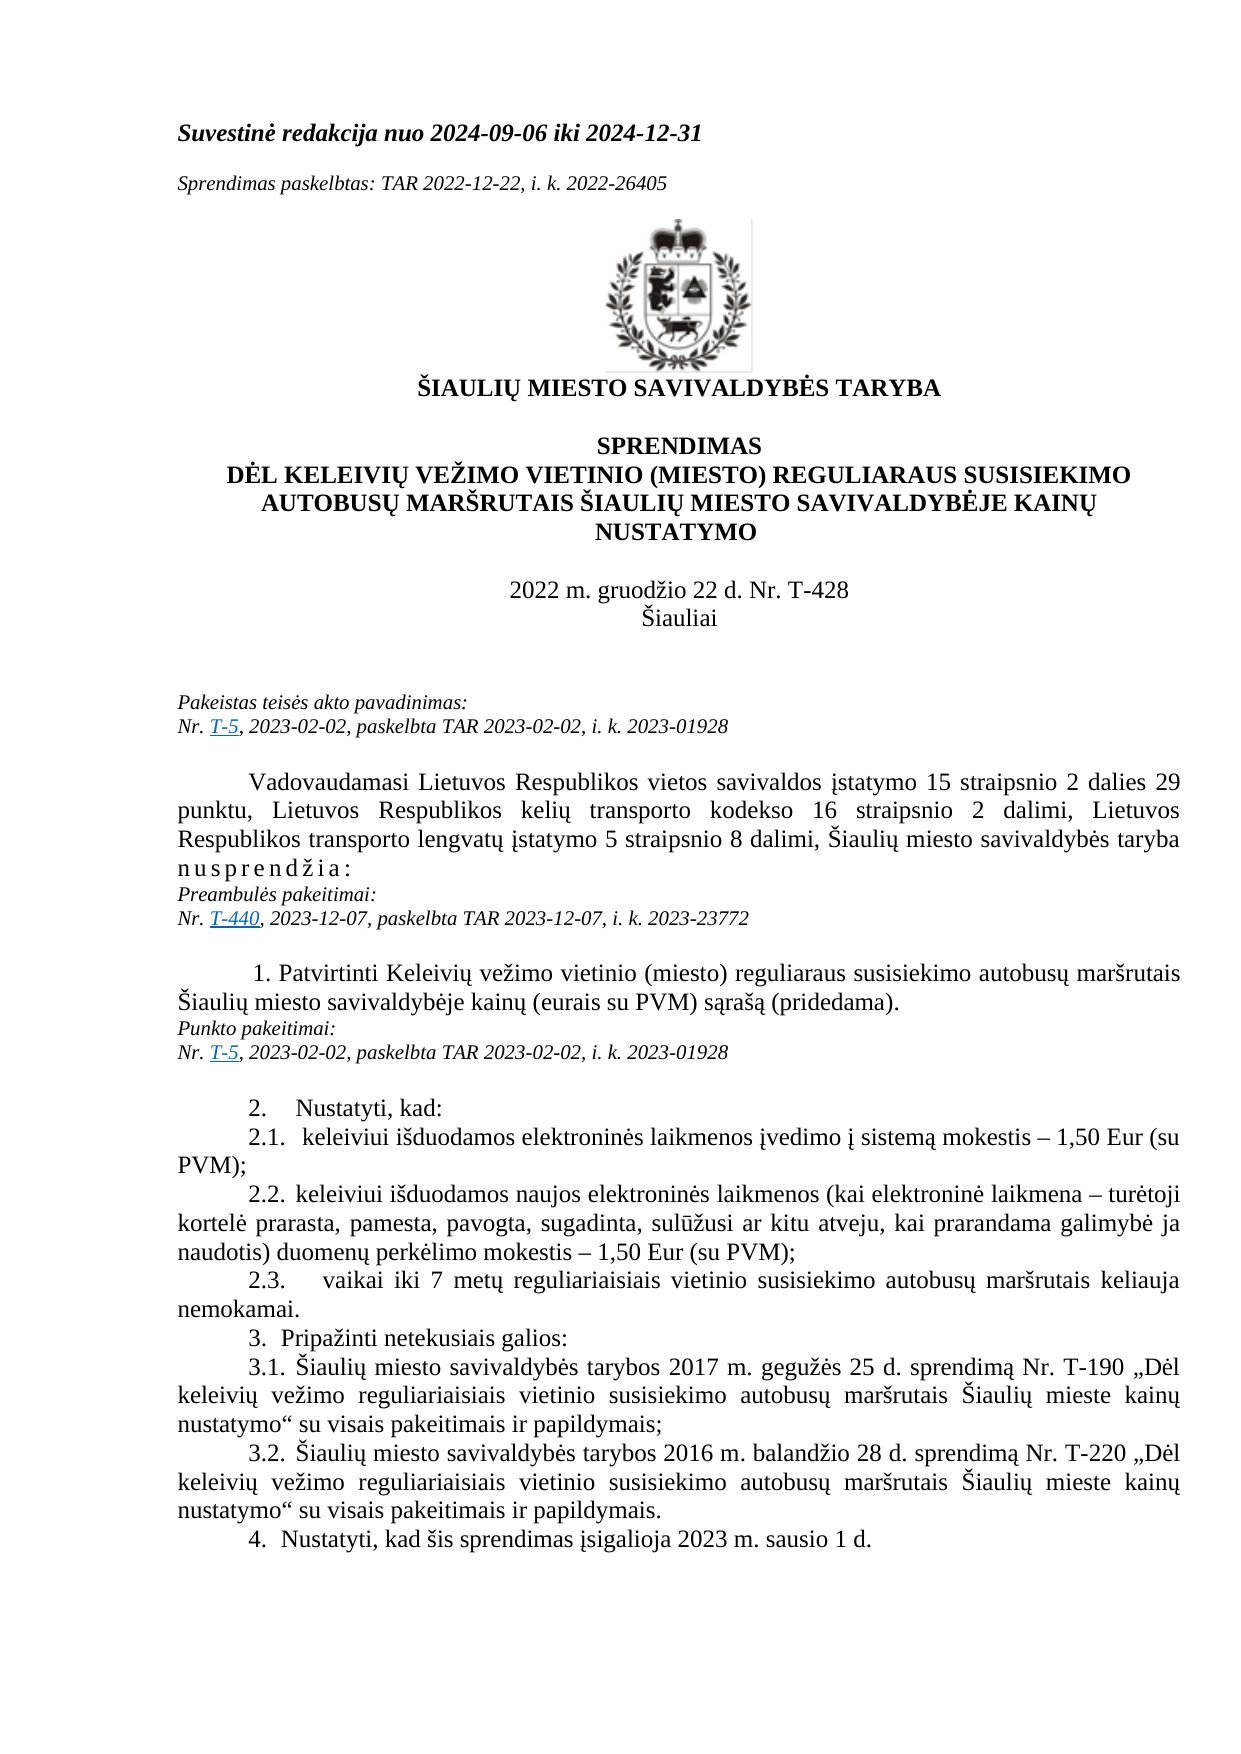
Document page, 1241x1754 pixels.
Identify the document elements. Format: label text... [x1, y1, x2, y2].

text 2022 m. gruodžio 22 d. Nr. T-428 [177, 575, 1181, 603]
text 1. Patvirtinti Keleivių vežimo vietinio (miesto) reguliaraus susisiekimo autobusų maršrutais Šiaulių miesto savivaldybėje kainų (eurais su PVM) sąrašą (pridedama). [177, 958, 1181, 1016]
text SPRENDIMAS [177, 431, 1181, 460]
text Nr. T-440, 2023-12-07, paskelbta TAR 2023-12-07, i. k. 2023-23772 [177, 906, 1181, 930]
text Preambulės pakeitimai: [177, 882, 1181, 906]
text Suvestinė redakcija nuo 2024-09-06 iki 2024-12-31 [177, 118, 1181, 147]
text Punkto pakeitimai: [177, 1016, 1181, 1040]
text 4. Nustatyti, kad šis sprendimas įsigalioja 2023 m. sausio 1 d. [177, 1524, 1181, 1553]
text Šiauliai [177, 603, 1181, 632]
text 3.1. Šiaulių miesto savivaldybės tarybos 2017 m. gegužės 25 d. sprendimą Nr. T-190 „Dėl keleivių vežimo reguliariaisiais vietinio susisiekimo autobusų maršrutais Šiaulių mieste kainų nustatymo“ su visais pakeitimais ir papildymais; [177, 1352, 1181, 1438]
text Nr. T-5, 2023-02-02, paskelbta TAR 2023-02-02, i. k. 2023-01928 [177, 714, 1181, 738]
text Nr. T-5, 2023-02-02, paskelbta TAR 2023-02-02, i. k. 2023-01928 [177, 1040, 1181, 1064]
text 2. Nustatyti, kad: [177, 1093, 1181, 1122]
text ŠIAULIŲ MIESTO SAVIVALDYBĖS TARYBA [177, 373, 1181, 402]
text Pakeistas teisės akto pavadinimas: [177, 690, 1181, 714]
text Sprendimas paskelbtas: TAR 2022-12-22, i. k. 2022-26405 [177, 171, 1181, 195]
text 2.1. keleiviui išduodamos elektroninės laikmenos įvedimo į sistemą mokestis – 1,50 Eur (su PVM); [177, 1122, 1181, 1179]
text 2.2. keleiviui išduodamos naujos elektroninės laikmenos (kai elektroninė laikmena – turėtoji kortelė prarasta, pamesta, pavogta, sugadinta, sulūžusi ar kitu atveju, kai prarandama galimybė ja naudotis) duomenų perkėlimo mokestis – 1,50 Eur (su PVM); [177, 1179, 1181, 1265]
text Vadovaudamasi Lietuvos Respublikos vietos savivaldos įstatymo 15 straipsnio 2 dalies 29 punktu, Lietuvos Respublikos kelių transporto kodekso 16 straipsnio 2 dalimi, Lietuvos Respublikos transporto lengvatų įstatymo 5 straipsnio 8 dalimi, Šiaulių miesto savivaldybės taryba nusprendžia: [177, 767, 1181, 882]
text 3. Pripažinti netekusiais galios: [177, 1323, 1181, 1352]
text 3.2. Šiaulių miesto savivaldybės tarybos 2016 m. balandžio 28 d. sprendimą Nr. T-220 „Dėl keleivių vežimo reguliariaisiais vietinio susisiekimo autobusų maršrutais Šiaulių mieste kainų nustatymo“ su visais pakeitimais ir papildymais. [177, 1438, 1181, 1524]
text 2.3. vaikai iki 7 metų reguliariaisiais vietinio susisiekimo autobusų maršrutais keliauja nemokamai. [177, 1265, 1181, 1323]
text DĖL KELEIVIŲ VEŽIMO VIETINIO (MIESTO) REGULIARAUS SUSISIEKIMO AUTOBUSŲ MARŠRUTAIS ŠIAULIŲ MIESTO SAVIVALDYBĖJE KAINŲ NUSTATYMO [177, 460, 1181, 546]
